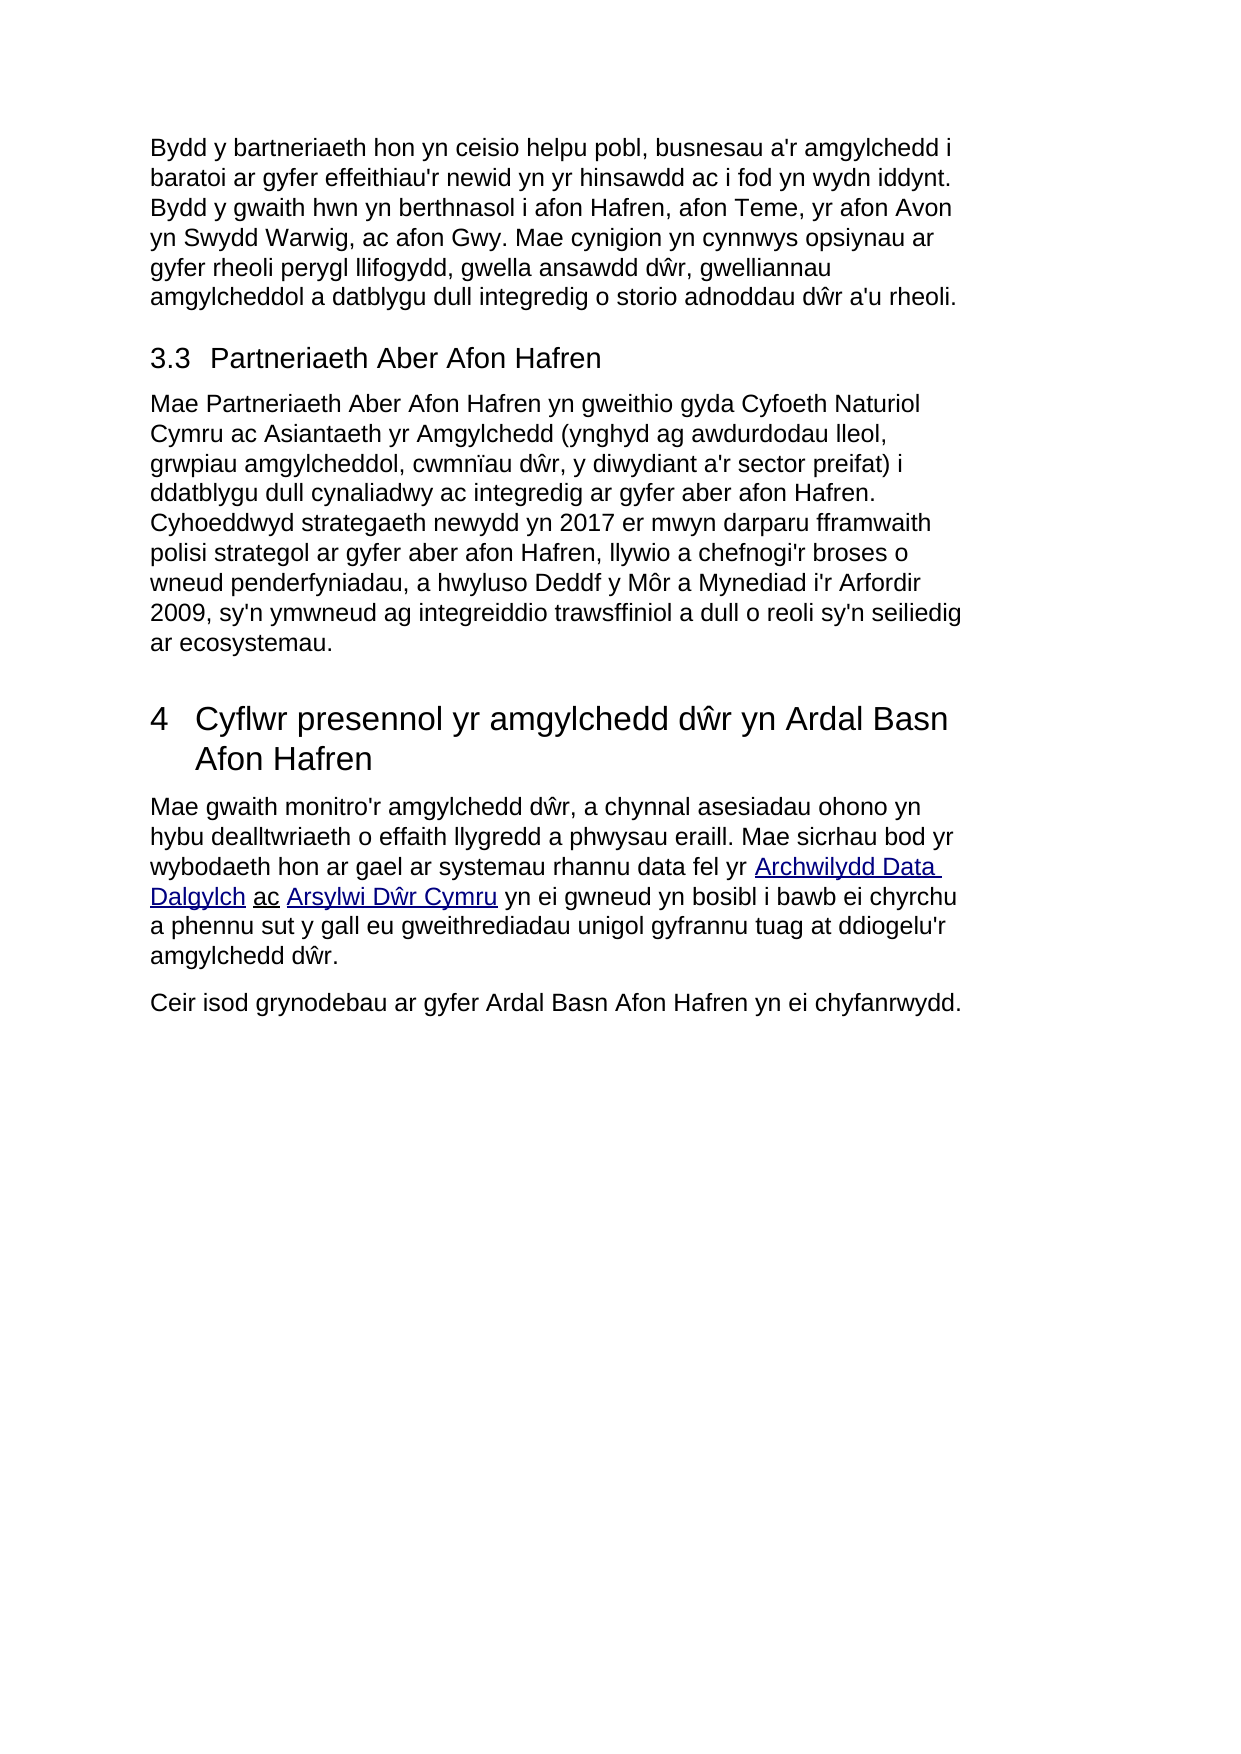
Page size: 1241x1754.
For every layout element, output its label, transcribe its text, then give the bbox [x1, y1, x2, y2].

subtitle Cyflwr presennol yr amgylchedd dŵr yn Ardal Basn Afon Hafren [150, 699, 974, 778]
subtitle Partneriaeth Aber Afon Hafren [150, 341, 974, 375]
text Ceir isod grynodebau ar gyfer Ardal Basn Afon Hafren yn ei chyfanrwydd. [150, 988, 974, 1017]
text Mae Partneriaeth Aber Afon Hafren yn gweithio gyda Cyfoeth Naturiol Cymru ac Asiantaeth yr Amgylchedd (ynghyd ag awdurdodau lleol, grwpiau amgylcheddol, cwmnïau dŵr, y diwydiant a'r sector preifat) i ddatblygu dull cynaliadwy ac integredig ar gyfer aber afon Hafren. Cyhoeddwyd strategaeth newydd yn 2017 er mwyn darparu fframwaith polisi strategol ar gyfer aber afon Hafren, llywio a chefnogi'r broses o wneud penderfyniadau, a hwyluso Deddf y Môr a Mynediad i'r Arfordir 2009, sy'n ymwneud ag integreiddio trawsffiniol a dull o reoli sy'n seiliedig ar ecosystemau. [150, 389, 974, 657]
text Mae gwaith monitro'r amgylchedd dŵr, a chynnal asesiadau ohono yn hybu dealltwriaeth o effaith llygredd a phwysau eraill. Mae sicrhau bod yr wybodaeth hon ar gael ar systemau rhannu data fel yr Archwilydd Data Dalgylch ac Arsylwi Dŵr Cymru yn ei gwneud yn bosibl i bawb ei chyrchu a phennu sut y gall eu gweithrediadau unigol gyfrannu tuag at ddiogelu'r amgylchedd dŵr. [150, 792, 974, 970]
text Bydd y bartneriaeth hon yn ceisio helpu pobl, busnesau a'r amgylchedd i baratoi ar gyfer effeithiau'r newid yn yr hinsawdd ac i fod yn wydn iddynt. Bydd y gwaith hwn yn berthnasol i afon Hafren, afon Teme, yr afon Avon yn Swydd Warwig, ac afon Gwy. Mae cynigion yn cynnwys opsiynau ar gyfer rheoli perygl llifogydd, gwella ansawdd dŵr, gwelliannau amgylcheddol a datblygu dull integredig o storio adnoddau dŵr a'u rheoli. [150, 133, 974, 311]
